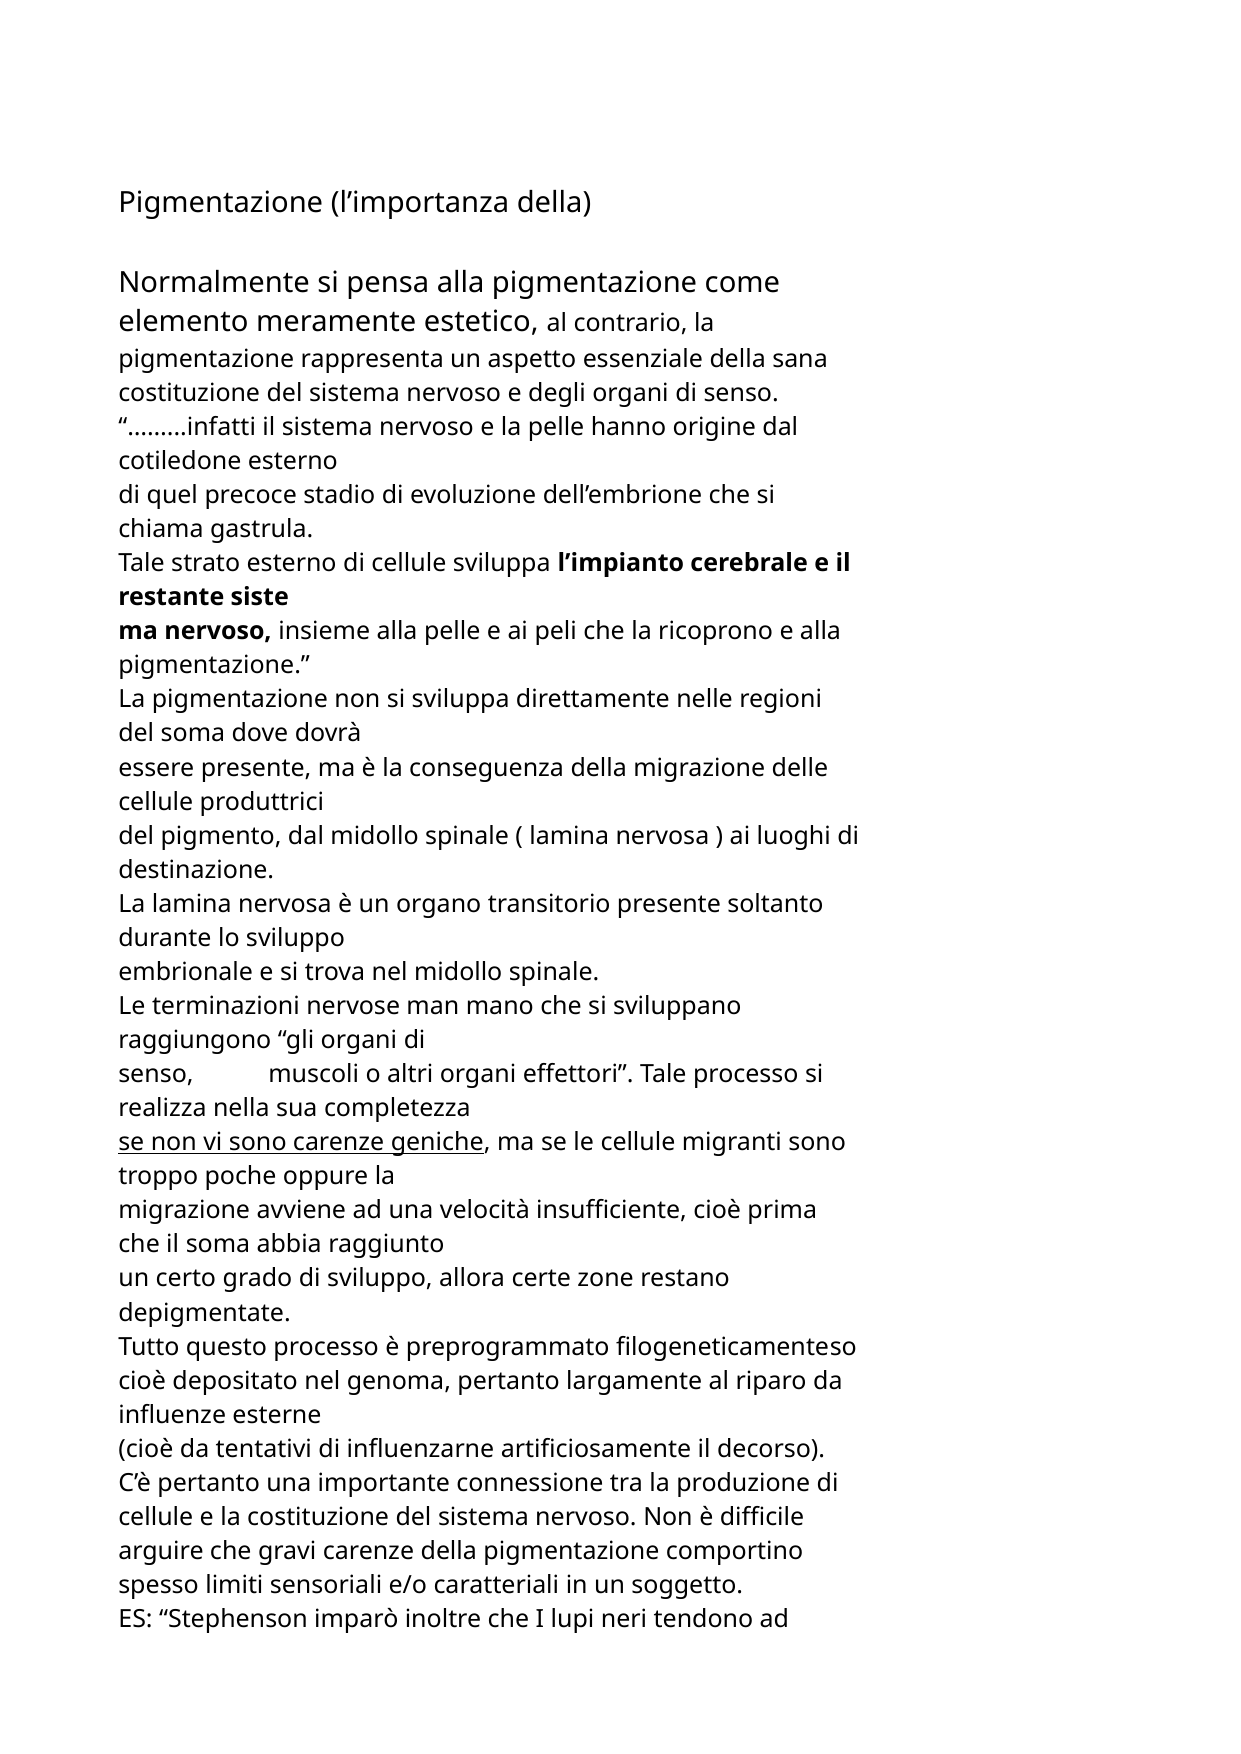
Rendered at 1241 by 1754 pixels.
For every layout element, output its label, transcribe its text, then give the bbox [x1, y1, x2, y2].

text (cioè da tentativi di influenzarne artificiosamente il decorso). [118, 1430, 862, 1464]
text Tutto questo processo è preprogrammato filogeneticamenteso cioè depositato nel genoma, pertanto largamente al riparo da influenze esterne [118, 1328, 862, 1430]
text Pigmentazione (l’importanza della) [118, 182, 862, 221]
text Tale strato esterno di cellule sviluppa l’impianto cerebrale e il restante siste [118, 545, 862, 613]
text La lamina nervosa è un organo transitorio presente soltanto durante lo sviluppo [118, 885, 862, 953]
text C’è pertanto una importante connessione tra la produzione di cellule e la costituzione del sistema nervoso. Non è difficile arguire che gravi carenze della pigmentazione comportino spesso limiti sensoriali e/o caratteriali in un soggetto. [118, 1464, 862, 1601]
text se non vi sono carenze geniche, ma se le cellule migranti sono troppo poche oppure la [118, 1124, 862, 1192]
text “……...infatti il sistema nervoso e la pelle hanno origine dal cotiledone esterno [118, 408, 862, 477]
text senso, muscoli o altri organi effettori”. Tale processo si realizza nella sua completezza [118, 1056, 862, 1124]
text ES: “Stephenson imparò inoltre che I lupi neri tendono ad [118, 1601, 862, 1635]
text del pigmento, dal midollo spinale ( lamina nervosa ) ai luoghi di destinazione. [118, 817, 862, 885]
text di quel precoce stadio di evoluzione dell’embrione che si chiama gastrula. [118, 477, 862, 545]
text un certo grado di sviluppo, allora certe zone restano depigmentate. [118, 1260, 862, 1328]
text Le terminazioni nervose man mano che si sviluppano raggiungono “gli organi di [118, 988, 862, 1056]
text Normalmente si pensa alla pigmentazione come elemento meramente estetico, al contrario, la pigmentazione rappresenta un aspetto essenziale della sana costituzione del sistema nervoso e degli organi di senso. [118, 261, 862, 408]
text embrionale e si trova nel midollo spinale. [118, 953, 862, 988]
text ma nervoso, insieme alla pelle e ai peli che la ricoprono e alla pigmentazione.” [118, 613, 862, 681]
text La pigmentazione non si sviluppa direttamente nelle regioni del soma dove dovrà [118, 681, 862, 749]
text essere presente, ma è la conseguenza della migrazione delle cellule produttrici [118, 749, 862, 817]
text migrazione avviene ad una velocità insufficiente, cioè prima che il soma abbia raggiunto [118, 1192, 862, 1260]
